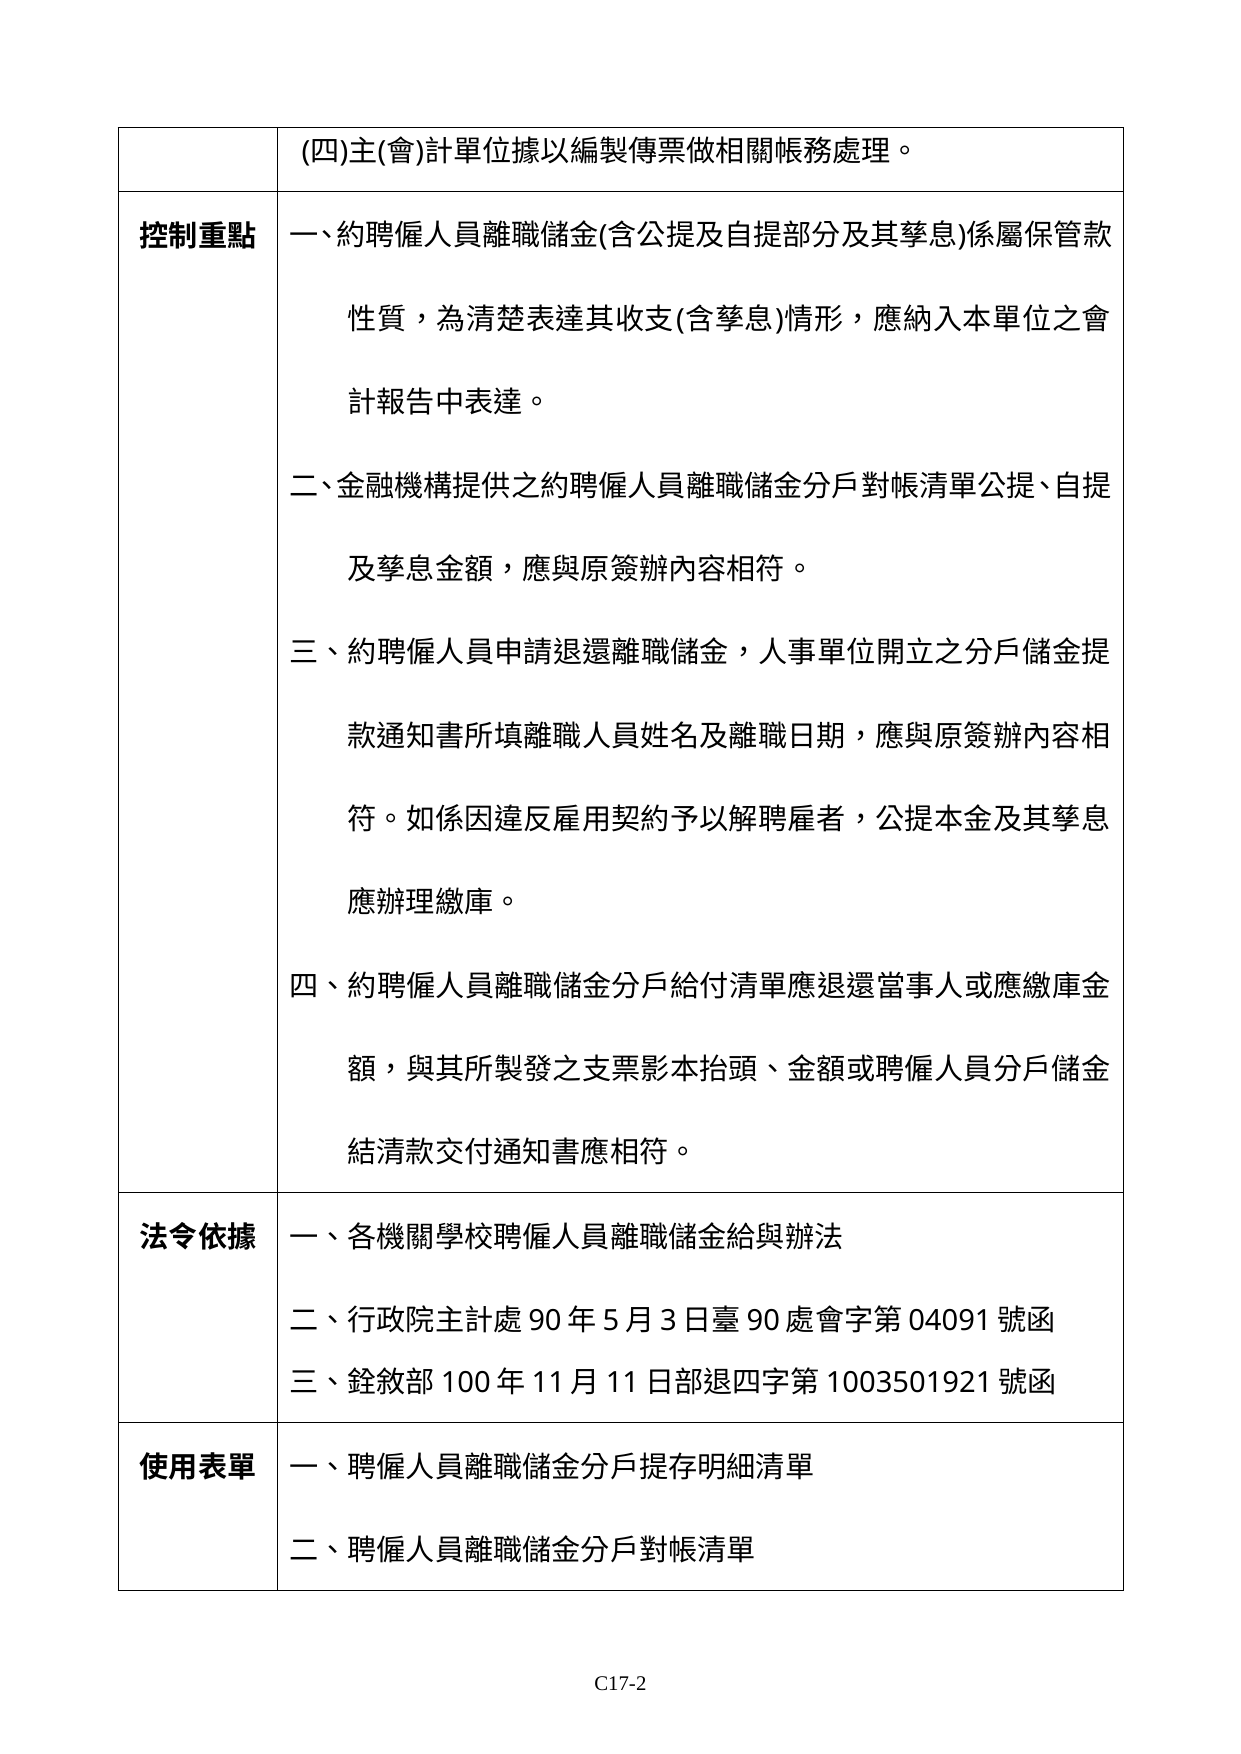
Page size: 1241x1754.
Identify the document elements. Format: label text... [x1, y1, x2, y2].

table_cell 一、聘僱人員離職儲金分戶提存明細清單 二、聘僱人員離職儲金分戶對帳清單 [278, 1423, 1123, 1589]
table_cell (四)主(會)計單位據以編製傳票做相關帳務處理。 [278, 128, 1123, 191]
table_cell 控制重點 [119, 192, 277, 1192]
table_cell 法令依據 [119, 1193, 277, 1422]
table_cell 一、各機關學校聘僱人員離職儲金給與辦法 二、行政院主計處90年5月3日臺90處會字第04091號函 三、銓敘部100年11月11日部退四字第1003501921號函 [278, 1193, 1123, 1422]
table_cell 使用表單 [119, 1423, 277, 1589]
table_cell 一、約聘僱人員離職儲金(含公提及自提部分及其孳息)係屬保管款性質，為清楚表達其收支(含孳息)情形，應納入本單位之會計報告中表達。 二、金融機構提供之約聘僱人員離職儲金分戶對帳清單公提、自提及孳息金額，應與原簽辦內容相符。 三、約聘僱人員申請退還離職儲金，人事單位開立之分戶儲金提款通知書所填離職人員姓名及離職日期，應與原簽辦內容相符。如係因違反雇用契約予以解聘雇者，公提本金及其孳息應辦理繳庫。 四、約聘僱人員離職儲金分戶給付清單應退還當事人或應繳庫金額，與其所製發之支票影本抬頭、金額或聘僱人員分戶儲金結清款交付通知書應相符。 [278, 192, 1123, 1192]
table_cell [119, 128, 277, 191]
